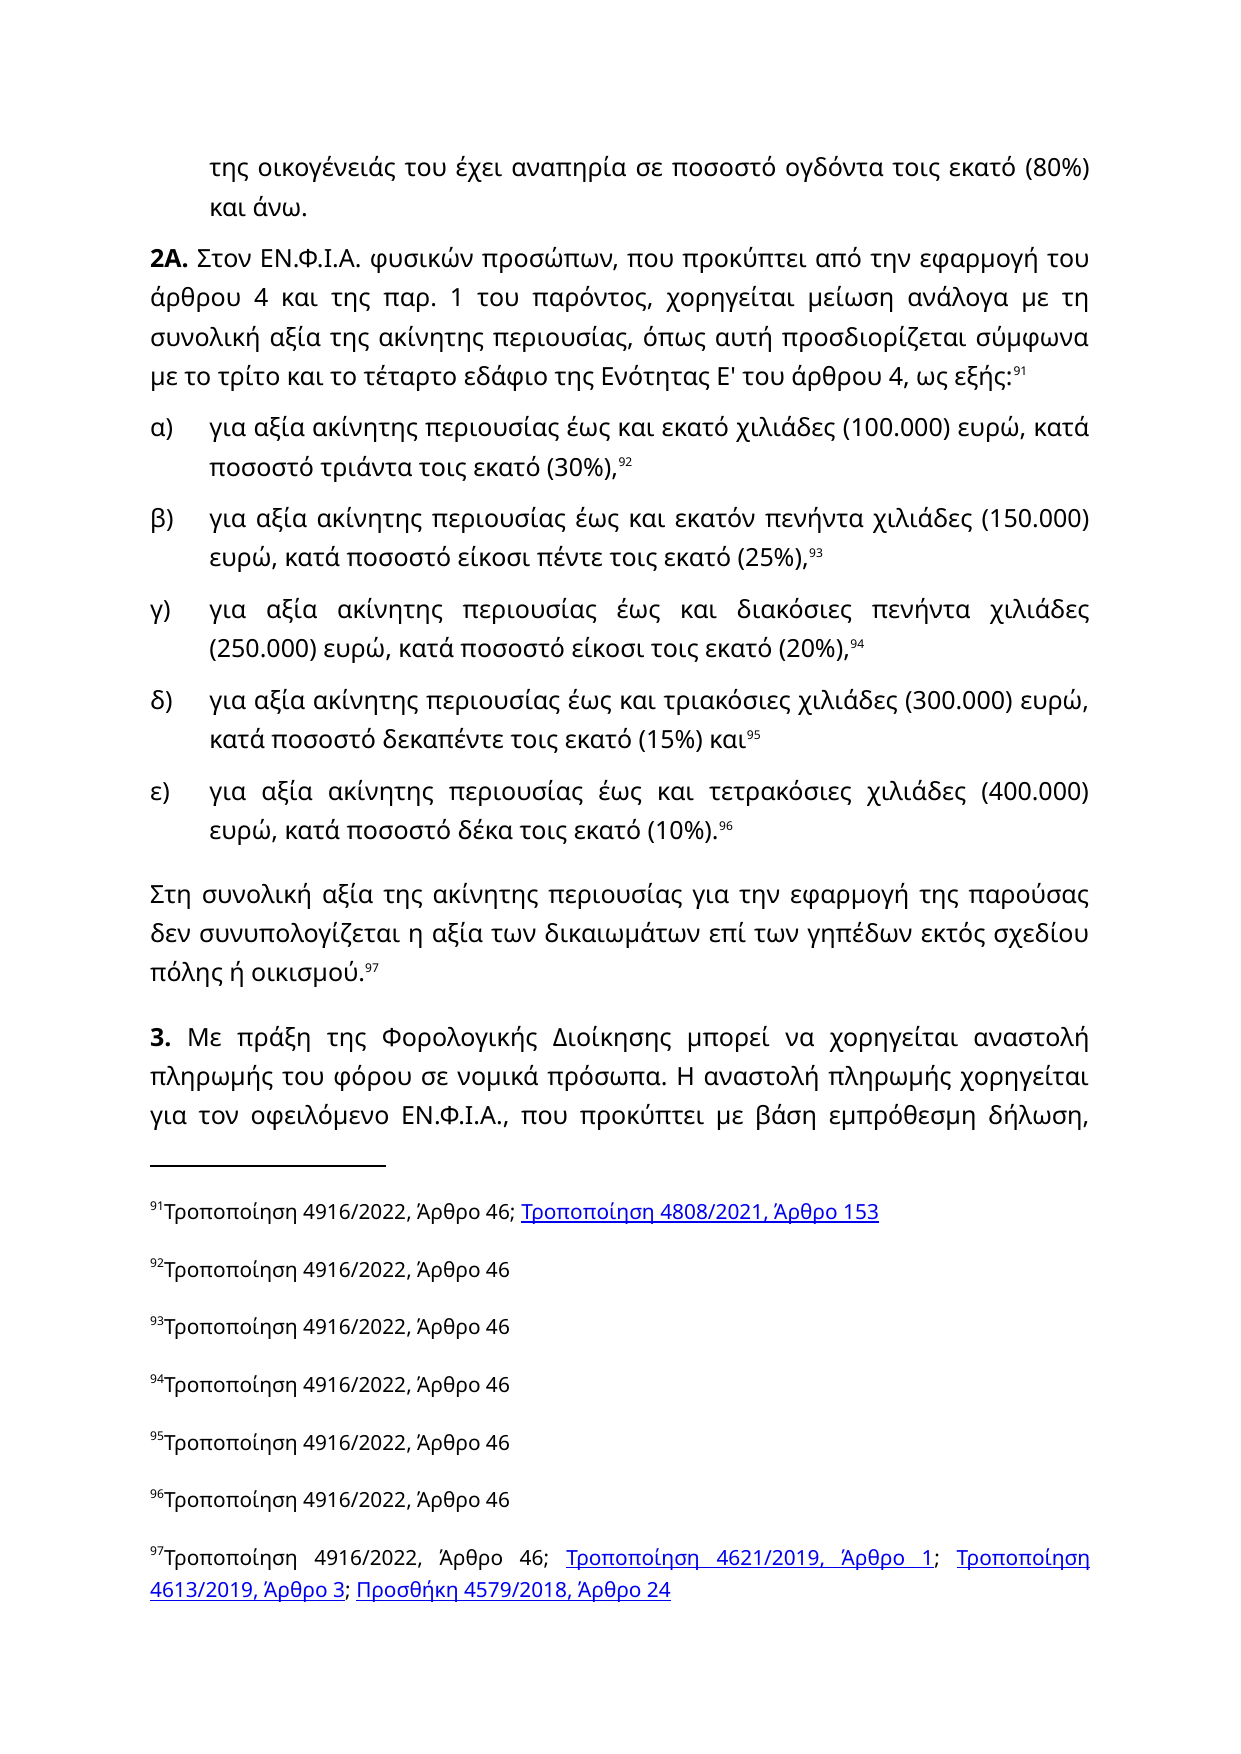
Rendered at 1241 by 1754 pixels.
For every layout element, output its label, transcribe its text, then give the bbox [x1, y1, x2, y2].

text Τροποποίηση 4916/2022, Άρθρο 46 [150, 1312, 1090, 1341]
text Τροποποίηση 4916/2022, Άρθρο 46 [150, 1485, 1090, 1514]
list της οικογένειάς του έχει αναπηρία σε ποσοστό ογδόντα τοις εκατό (80%) και άνω. [150, 150, 1090, 223]
text 3. Με πράξη της Φορολογικής Διοίκησης μπορεί να χορηγείται αναστολή πληρωμής του φόρου σε νομικά πρόσωπα. Η αναστολή πληρωμής χορηγείται για τον οφειλόμενο ΕΝ.Φ.Ι.Α., που προκύπτει με βάση εμπρόθεσμη δήλωση, [150, 1019, 1090, 1132]
list β) για αξία ακίνητης περιουσίας έως και εκατόν πενήντα χιλιάδες (150.000) ευρώ, κατά ποσοστό είκοσι πέντε τοις εκατό (25%), [150, 501, 1090, 574]
text Τροποποίηση 4916/2022, Άρθρο 46; Τροποποίηση 4621/2019, Άρθρο 1; Τροποποίηση 4613/2019, Άρθρο 3; Προσθήκη 4579/2018, Άρθρο 24 [150, 1543, 1090, 1604]
list δ) για αξία ακίνητης περιουσίας έως και τριακόσιες χιλιάδες (300.000) ευρώ, κατά ποσοστό δεκαπέντε τοις εκατό (15%) και [150, 682, 1090, 756]
text Τροποποίηση 4916/2022, Άρθρο 46 [150, 1370, 1090, 1398]
list α) για αξία ακίνητης περιουσίας έως και εκατό χιλιάδες (100.000) ευρώ, κατά ποσοστό τριάντα τοις εκατό (30%), [150, 410, 1090, 483]
text Στη συνολική αξία της ακίνητης περιουσίας για την εφαρμογή της παρούσας δεν συνυπολογίζεται η αξία των δικαιωμάτων επί των γηπέδων εκτός σχεδίου πόλης ή οικισμού. [150, 877, 1090, 989]
list γ) για αξία ακίνητης περιουσίας έως και διακόσιες πενήντα χιλιάδες (250.000) ευρώ, κατά ποσοστό είκοσι τοις εκατό (20%), [150, 592, 1090, 665]
list ε) για αξία ακίνητης περιουσίας έως και τετρακόσιες χιλιάδες (400.000) ευρώ, κατά ποσοστό δέκα τοις εκατό (10%). [150, 773, 1090, 847]
text Τροποποίηση 4916/2022, Άρθρο 46 [150, 1428, 1090, 1456]
text Τροποποίηση 4916/2022, Άρθρο 46 [150, 1255, 1090, 1283]
text Τροποποίηση 4916/2022, Άρθρο 46; Τροποποίηση 4808/2021, Άρθρο 153 [150, 1197, 1090, 1226]
text 2Α. Στον ΕΝ.Φ.Ι.Α. φυσικών προσώπων, που προκύπτει από την εφαρμογή του άρθρου 4 και της παρ. 1 του παρόντος, χορηγείται μείωση ανάλογα με τη συνολική αξία της ακίνητης περιουσίας, όπως αυτή προσδιορίζεται σύμφωνα με το τρίτο και το τέταρτο εδάφιο της Ενότητας Ε' του άρθρου 4, ως εξής: [150, 241, 1090, 392]
